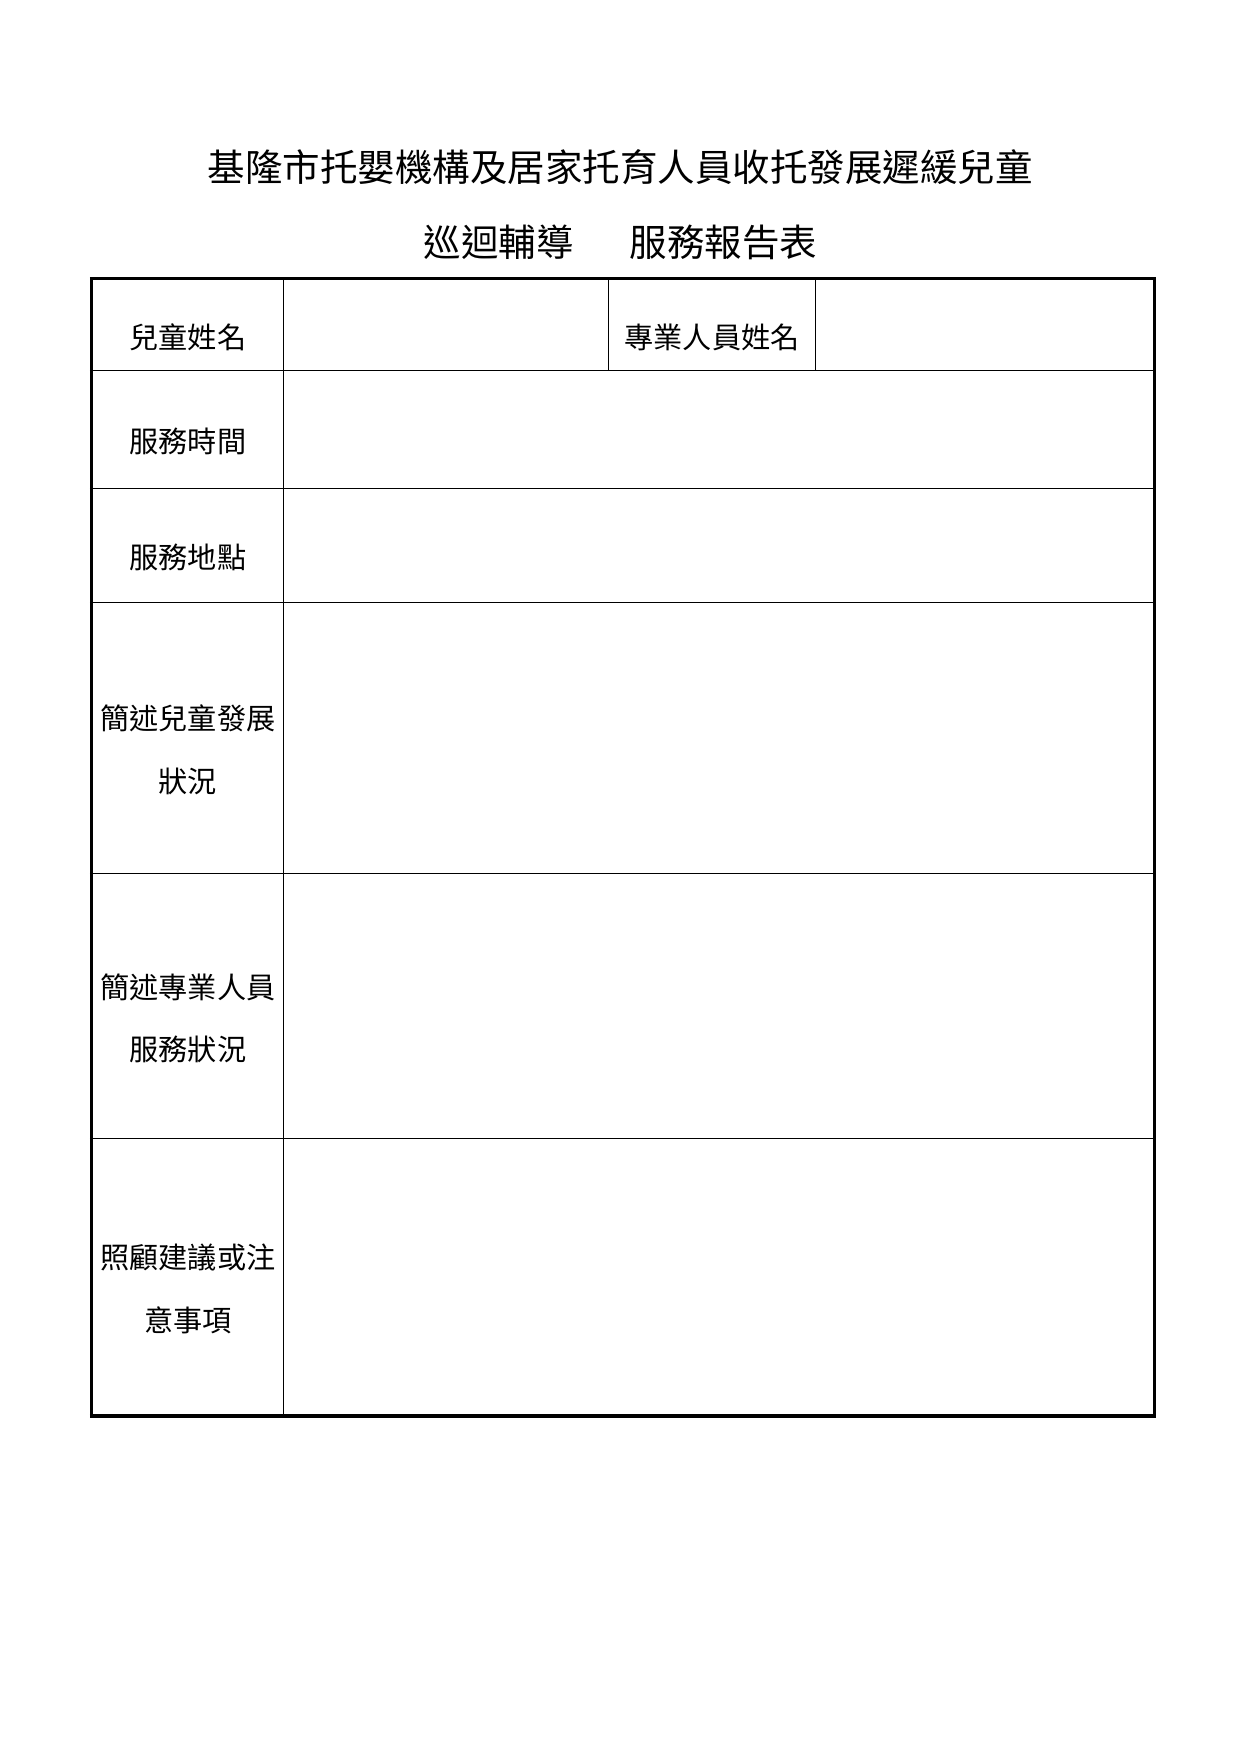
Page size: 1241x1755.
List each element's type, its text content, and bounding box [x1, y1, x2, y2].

table_cell 服務時間 [93, 371, 283, 488]
table_cell [284, 1139, 1153, 1414]
table_cell 簡述兒童發展狀況 [93, 603, 283, 873]
table_cell 簡述專業人員服務狀況 [93, 874, 283, 1138]
table_cell [284, 874, 1153, 1138]
table_cell [284, 489, 1153, 602]
table_header [816, 280, 1153, 370]
table_header 專業人員姓名 [609, 280, 815, 370]
table_header [284, 280, 608, 370]
table_header 兒童姓名 [93, 280, 283, 370]
text 巡迴輔導 服務報告表 [118, 213, 1122, 267]
text 基隆市托嬰機構及居家托育人員收托發展遲緩兒童 [118, 137, 1122, 192]
table_cell 照顧建議或注意事項 [93, 1139, 283, 1414]
table_cell [284, 371, 1153, 488]
table_cell [284, 603, 1153, 873]
table_cell 服務地點 [93, 489, 283, 602]
